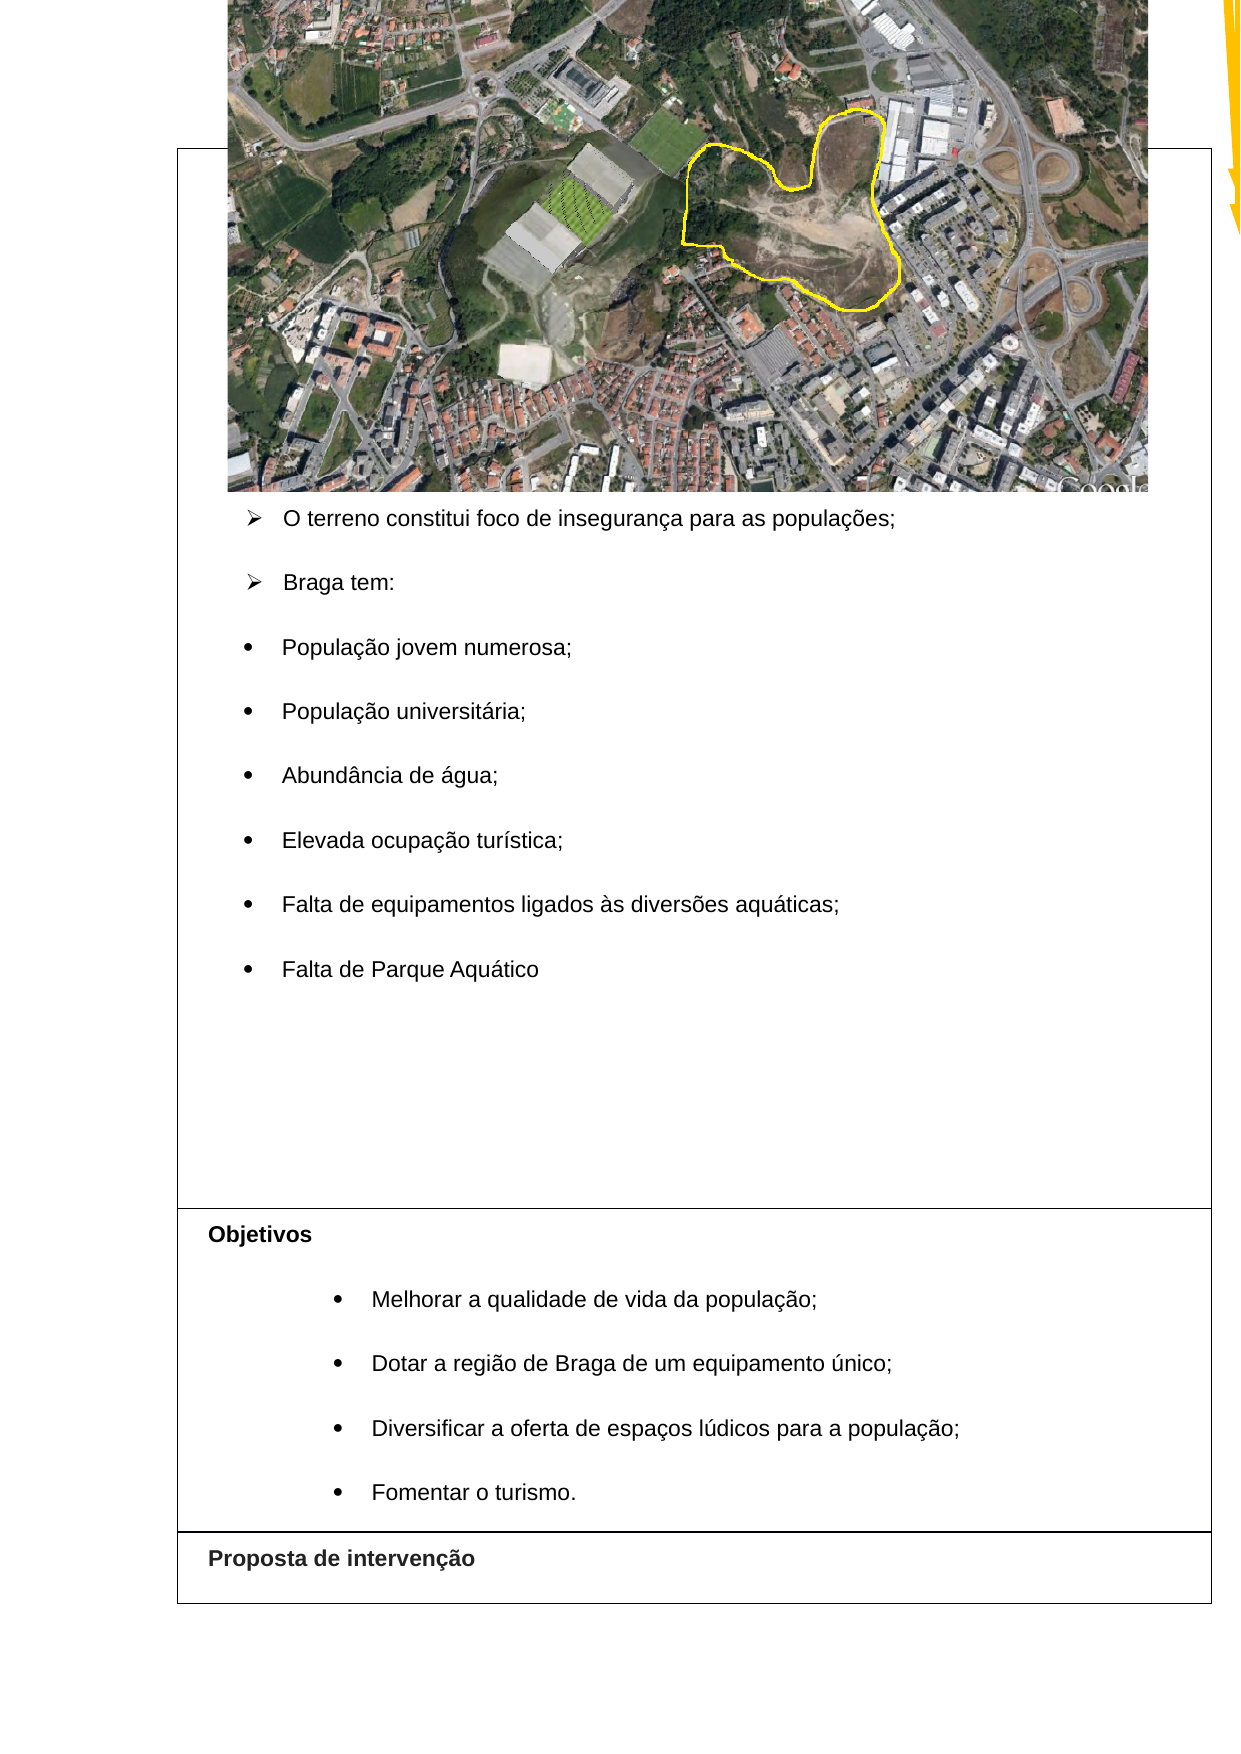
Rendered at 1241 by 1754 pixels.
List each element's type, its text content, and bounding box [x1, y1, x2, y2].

table_cell Fundamentação e Diagnóstico Trata-se de um terreno, com cerca de 6 hectares, abandonado, localizado junto ao estádio do Axa, na freguesia de Dume; O terreno constitui foco de insegurança para as populações; Braga tem: População jovem numerosa; População universitária; Abundância de água; Elevada ocupação turística; Falta de equipamentos ligados às diversões aquáticas; Falta de Parque Aquático [178, 149, 1211, 1208]
table_cell Proposta de intervenção Criação de um parque de merendeiras aproveitando a sombra do arvoredo existente; Zona de cacifos (guardar os pertences de cada um) Zona exclusiva de chuveiros de água doce; Zona de comida/refeições e comércio/venda de artesanato; Em horas diferentes, haverá vários tipos de atividades para os visitantes (aeróbica…); Coberturas em certas zonas (sobretudo para as crianças) para a proteção dos raios solares; Diferenciação das zonas de crianças e jovens/adultos; Criação de um pack familiar e estudante; Preços especiais para visitas de estudo/passeios escolares. Oferta de uma foto a todos os visitantes como recordação do parque; [178, 1533, 1211, 1602]
table_cell Objetivos Melhorar a qualidade de vida da população; Dotar a região de Braga de um equipamento único; Diversificar a oferta de espaços lúdicos para a população; Fomentar o turismo. [178, 1209, 1211, 1531]
